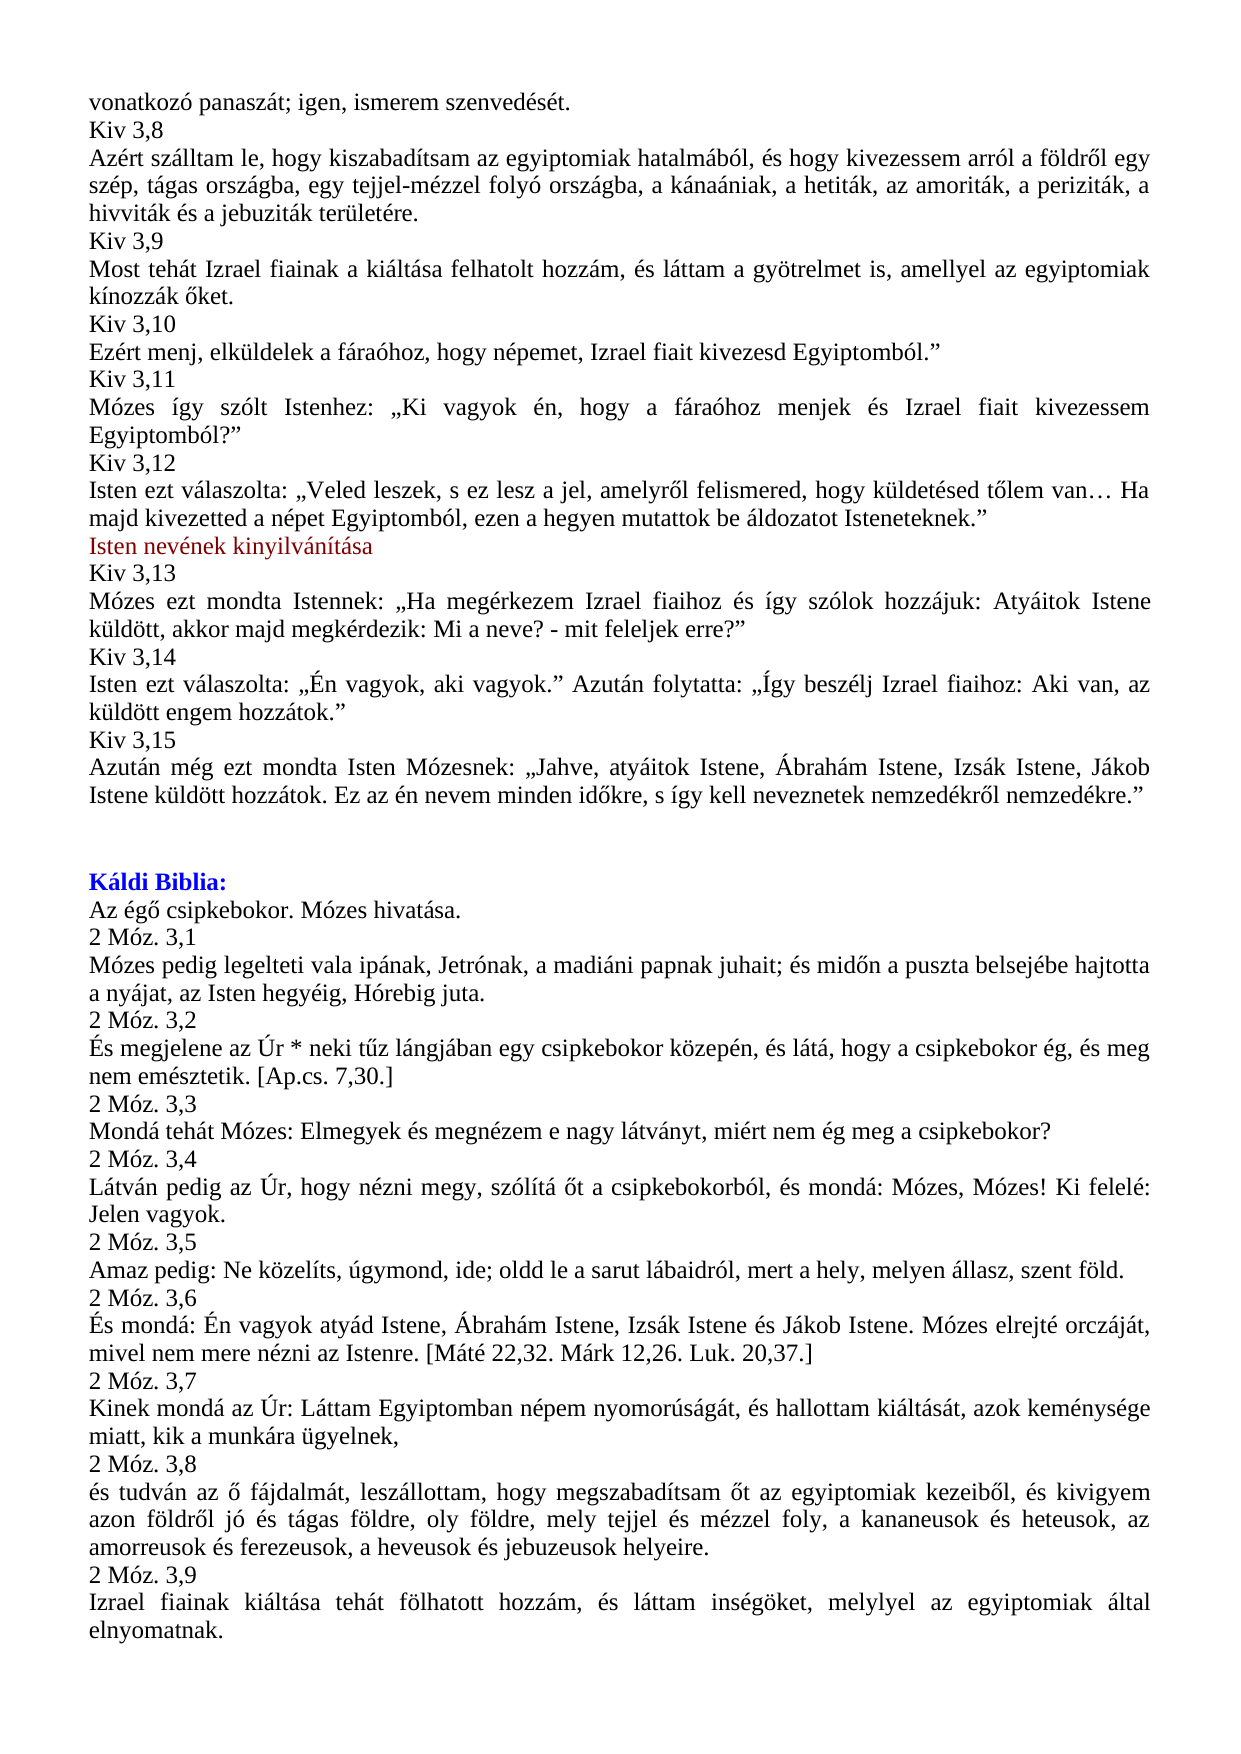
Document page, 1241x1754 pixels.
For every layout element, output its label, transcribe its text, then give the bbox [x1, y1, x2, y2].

text 2 Móz. 3,6 [88, 1284, 1152, 1311]
text Kiv 3,11 [88, 366, 1152, 393]
text Kiv 3,13 [88, 559, 1152, 587]
text Az égő csipkebokor. Mózes hivatása. [88, 896, 1152, 923]
text Kiv 3,9 [88, 227, 1152, 255]
text Látván pedig az Úr, hogy nézni megy, szólítá őt a csipkebokorból, és mondá: Mózes, Mózes! Ki felelé: Jelen vagyok. [88, 1173, 1152, 1228]
text Kiv 3,10 [88, 310, 1152, 338]
text Ezért menj, elküldelek a fáraóhoz, hogy népemet, Izrael fiait kivezesd Egyiptomból.” [88, 338, 1152, 366]
text 2 Móz. 3,3 [88, 1090, 1152, 1117]
text Kinek mondá az Úr: Láttam Egyiptomban népem nyomorúságát, és hallottam kiáltását, azok keménysége miatt, kik a munkára ügyelnek, [88, 1394, 1152, 1450]
text 2 Móz. 3,1 [88, 923, 1152, 951]
text és tudván az ő fájdalmát, leszállottam, hogy megszabadítsam őt az egyiptomiak kezeiből, és kivigyem azon földről jó és tágas földre, oly földre, mely tejjel és mézzel foly, a kananeusok és heteusok, az amorreusok és ferezeusok, a heveusok és jebuzeusok helyeire. [88, 1478, 1152, 1561]
text Izrael fiainak kiáltása tehát fölhatott hozzám, és láttam inségöket, melylyel az egyiptomiak által elnyomatnak. [88, 1588, 1152, 1644]
text Kiv 3,8 [88, 116, 1152, 144]
text 2 Móz. 3,9 [88, 1561, 1152, 1588]
text Káldi Biblia: [88, 868, 1152, 896]
text vonatkozó panaszát; igen, ismerem szenvedését. [88, 88, 1152, 116]
text Most tehát Izrael fiainak a kiáltása felhatolt hozzám, és láttam a gyötrelmet is, amellyel az egyiptomiak kínozzák őket. [88, 255, 1152, 310]
text Kiv 3,15 [88, 726, 1152, 753]
text Kiv 3,12 [88, 449, 1152, 476]
text Mondá tehát Mózes: Elmegyek és megnézem e nagy látványt, miért nem ég meg a csipkebokor? [88, 1117, 1152, 1145]
text És megjelene az Úr * neki tűz lángjában egy csipkebokor közepén, és látá, hogy a csipkebokor ég, és meg nem emésztetik. [Ap.cs. 7,30.] [88, 1034, 1152, 1090]
text 2 Móz. 3,4 [88, 1145, 1152, 1173]
text 2 Móz. 3,7 [88, 1367, 1152, 1394]
text Amaz pedig: Ne közelíts, úgymond, ide; oldd le a sarut lábaidról, mert a hely, melyen állasz, szent föld. [88, 1256, 1152, 1284]
text 2 Móz. 3,8 [88, 1450, 1152, 1478]
text Kiv 3,14 [88, 643, 1152, 670]
text Azután még ezt mondta Isten Mózesnek: „Jahve, atyáitok Istene, Ábrahám Istene, Izsák Istene, Jákob Istene küldött hozzátok. Ez az én nevem minden időkre, s így kell neveznetek nemzedékről nemzedékre.” [88, 753, 1152, 809]
text És mondá: Én vagyok atyád Istene, Ábrahám Istene, Izsák Istene és Jákob Istene. Mózes elrejté orczáját, mivel nem mere nézni az Istenre. [Máté 22,32. Márk 12,26. Luk. 20,37.] [88, 1311, 1152, 1367]
text Isten ezt válaszolta: „Én vagyok, aki vagyok.” Azután folytatta: „Így beszélj Izrael fiaihoz: Aki van, az küldött engem hozzátok.” [88, 670, 1152, 726]
text 2 Móz. 3,2 [88, 1007, 1152, 1034]
text Mózes ezt mondta Istennek: „Ha megérkezem Izrael fiaihoz és így szólok hozzájuk: Atyáitok Istene küldött, akkor majd megkérdezik: Mi a neve? - mit feleljek erre?” [88, 587, 1152, 643]
text Azért szálltam le, hogy kiszabadítsam az egyiptomiak hatalmából, és hogy kivezessem arról a földről egy szép, tágas országba, egy tejjel-mézzel folyó országba, a kánaániak, a hetiták, az amoriták, a periziták, a hivviták és a jebuziták területére. [88, 144, 1152, 227]
text Isten ezt válaszolta: „Veled leszek, s ez lesz a jel, amelyről felismered, hogy küldetésed tőlem van… Ha majd kivezetted a népet Egyiptomból, ezen a hegyen mutattok be áldozatot Isteneteknek.” [88, 476, 1152, 532]
text Mózes pedig legelteti vala ipának, Jetrónak, a madiáni papnak juhait; és midőn a puszta belsejébe hajtotta a nyájat, az Isten hegyéig, Hórebig juta. [88, 951, 1152, 1007]
text Isten nevének kinyilvánítása [88, 532, 1152, 559]
text 2 Móz. 3,5 [88, 1228, 1152, 1256]
text Mózes így szólt Istenhez: „Ki vagyok én, hogy a fáraóhoz menjek és Izrael fiait kivezessem Egyiptomból?” [88, 393, 1152, 449]
